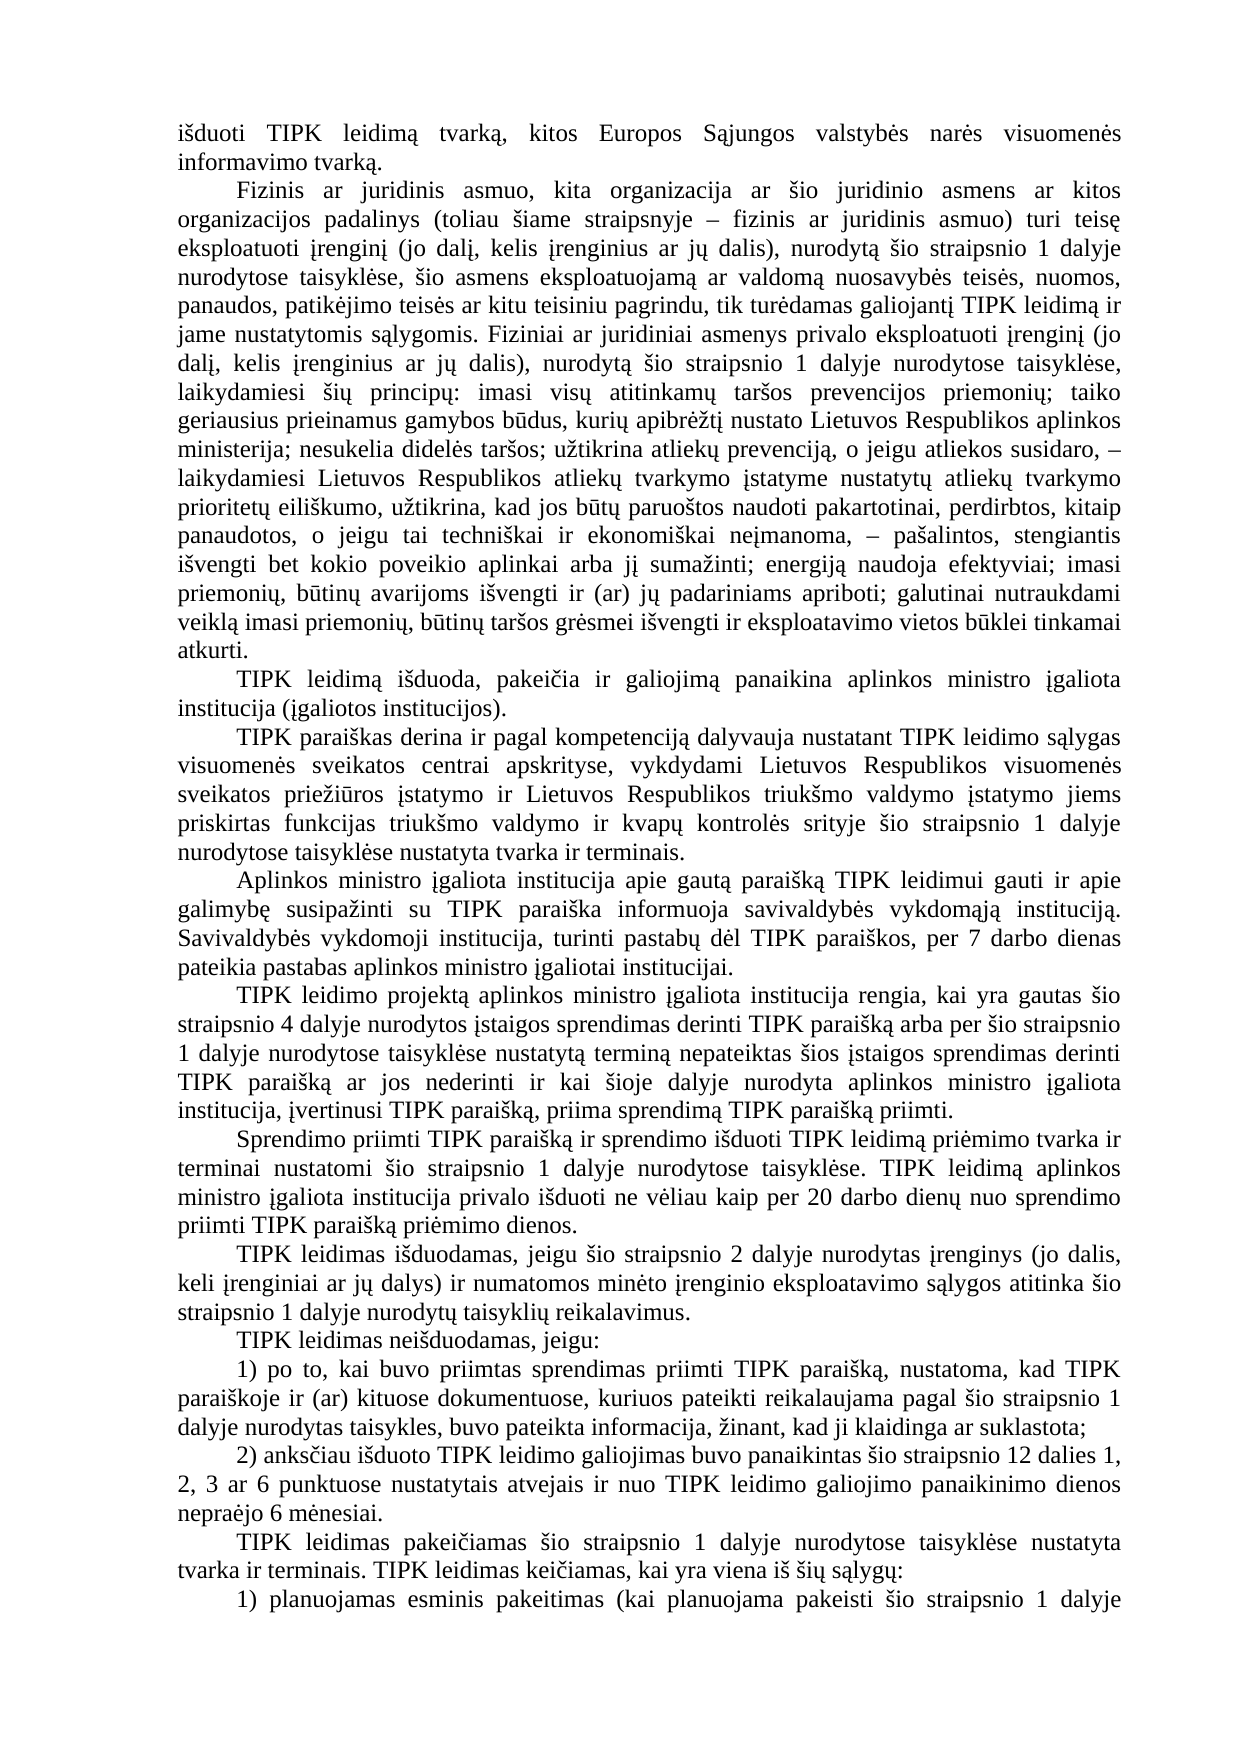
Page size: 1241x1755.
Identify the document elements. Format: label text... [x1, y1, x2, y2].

text TIPK leidimo projektą aplinkos ministro įgaliota institucija rengia, kai yra gautas šio straipsnio 4 dalyje nurodytos įstaigos sprendimas derinti TIPK paraišką arba per šio straipsnio 1 dalyje nurodytose taisyklėse nustatytą terminą nepateiktas šios įstaigos sprendimas derinti TIPK paraišką ar jos nederinti ir kai šioje dalyje nurodyta aplinkos ministro įgaliota institucija, įvertinusi TIPK paraišką, priima sprendimą TIPK paraišką priimti. [177, 981, 1122, 1124]
text Fizinis ar juridinis asmuo, kita organizacija ar šio juridinio asmens ar kitos organizacijos padalinys (toliau šiame straipsnyje – fizinis ar juridinis asmuo) turi teisę eksploatuoti įrenginį (jo dalį, kelis įrenginius ar jų dalis), nurodytą šio straipsnio 1 dalyje nurodytose taisyklėse, šio asmens eksploatuojamą ar valdomą nuosavybės teisės, nuomos, panaudos, patikėjimo teisės ar kitu teisiniu pagrindu, tik turėdamas galiojantį TIPK leidimą ir jame nustatytomis sąlygomis. Fiziniai ar juridiniai asmenys privalo eksploatuoti įrenginį (jo dalį, kelis įrenginius ar jų dalis), nurodytą šio straipsnio 1 dalyje nurodytose taisyklėse, laikydamiesi šių principų: imasi visų atitinkamų taršos prevencijos priemonių; taiko geriausius prieinamus gamybos būdus, kurių apibrėžtį nustato Lietuvos Respublikos aplinkos ministerija; nesukelia didelės taršos; užtikrina atliekų prevenciją, o jeigu atliekos susidaro, – laikydamiesi Lietuvos Respublikos atliekų tvarkymo įstatyme nustatytų atliekų tvarkymo prioritetų eiliškumo, užtikrina, kad jos būtų paruoštos naudoti pakartotinai, perdirbtos, kitaip panaudotos, o jeigu tai techniškai ir ekonomiškai neįmanoma, – pašalintos, stengiantis išvengti bet kokio poveikio aplinkai arba jį sumažinti; energiją naudoja efektyviai; imasi priemonių, būtinų avarijoms išvengti ir (ar) jų padariniams apriboti; galutinai nutraukdami veiklą imasi priemonių, būtinų taršos grėsmei išvengti ir eksploatavimo vietos būklei tinkamai atkurti. [177, 176, 1122, 664]
text Sprendimo priimti TIPK paraišką ir sprendimo išduoti TIPK leidimą priėmimo tvarka ir terminai nustatomi šio straipsnio 1 dalyje nurodytose taisyklėse. TIPK leidimą aplinkos ministro įgaliota institucija privalo išduoti ne vėliau kaip per 20 darbo dienų nuo sprendimo priimti TIPK paraišką priėmimo dienos. [177, 1124, 1122, 1239]
text TIPK leidimą išduoda, pakeičia ir galiojimą panaikina aplinkos ministro įgaliota institucija (įgaliotos institucijos). [177, 664, 1122, 722]
text 2) anksčiau išduoto TIPK leidimo galiojimas buvo panaikintas šio straipsnio 12 dalies 1, 2, 3 ar 6 punktuose nustatytais atvejais ir nuo TIPK leidimo galiojimo panaikinimo dienos nepraėjo 6 mėnesiai. [177, 1441, 1122, 1527]
text TIPK leidimas neišduodamas, jeigu: [177, 1326, 1122, 1354]
text 1) planuojamas esminis pakeitimas (kai planuojama pakeisti šio straipsnio 1 dalyje [177, 1584, 1122, 1613]
text TIPK paraiškas derina ir pagal kompetenciją dalyvauja nustatant TIPK leidimo sąlygas visuomenės sveikatos centrai apskrityse, vykdydami Lietuvos Respublikos visuomenės sveikatos priežiūros įstatymo ir Lietuvos Respublikos triukšmo valdymo įstatymo jiems priskirtas funkcijas triukšmo valdymo ir kvapų kontrolės srityje šio straipsnio 1 dalyje nurodytose taisyklėse nustatyta tvarka ir terminais. [177, 722, 1122, 866]
text išduoti TIPK leidimą tvarką, kitos Europos Sąjungos valstybės narės visuomenės informavimo tvarką. [177, 118, 1122, 176]
text Aplinkos ministro įgaliota institucija apie gautą paraišką TIPK leidimui gauti ir apie galimybę susipažinti su TIPK paraiška informuoja savivaldybės vykdomąją instituciją. Savivaldybės vykdomoji institucija, turinti pastabų dėl TIPK paraiškos, per 7 darbo dienas pateikia pastabas aplinkos ministro įgaliotai institucijai. [177, 866, 1122, 981]
text TIPK leidimas pakeičiamas šio straipsnio 1 dalyje nurodytose taisyklėse nustatyta tvarka ir terminais. TIPK leidimas keičiamas, kai yra viena iš šių sąlygų: [177, 1527, 1122, 1584]
text TIPK leidimas išduodamas, jeigu šio straipsnio 2 dalyje nurodytas įrenginys (jo dalis, keli įrenginiai ar jų dalys) ir numatomos minėto įrenginio eksploatavimo sąlygos atitinka šio straipsnio 1 dalyje nurodytų taisyklių reikalavimus. [177, 1239, 1122, 1326]
text 1) po to, kai buvo priimtas sprendimas priimti TIPK paraišką, nustatoma, kad TIPK paraiškoje ir (ar) kituose dokumentuose, kuriuos pateikti reikalaujama pagal šio straipsnio 1 dalyje nurodytas taisykles, buvo pateikta informacija, žinant, kad ji klaidinga ar suklastota; [177, 1354, 1122, 1441]
